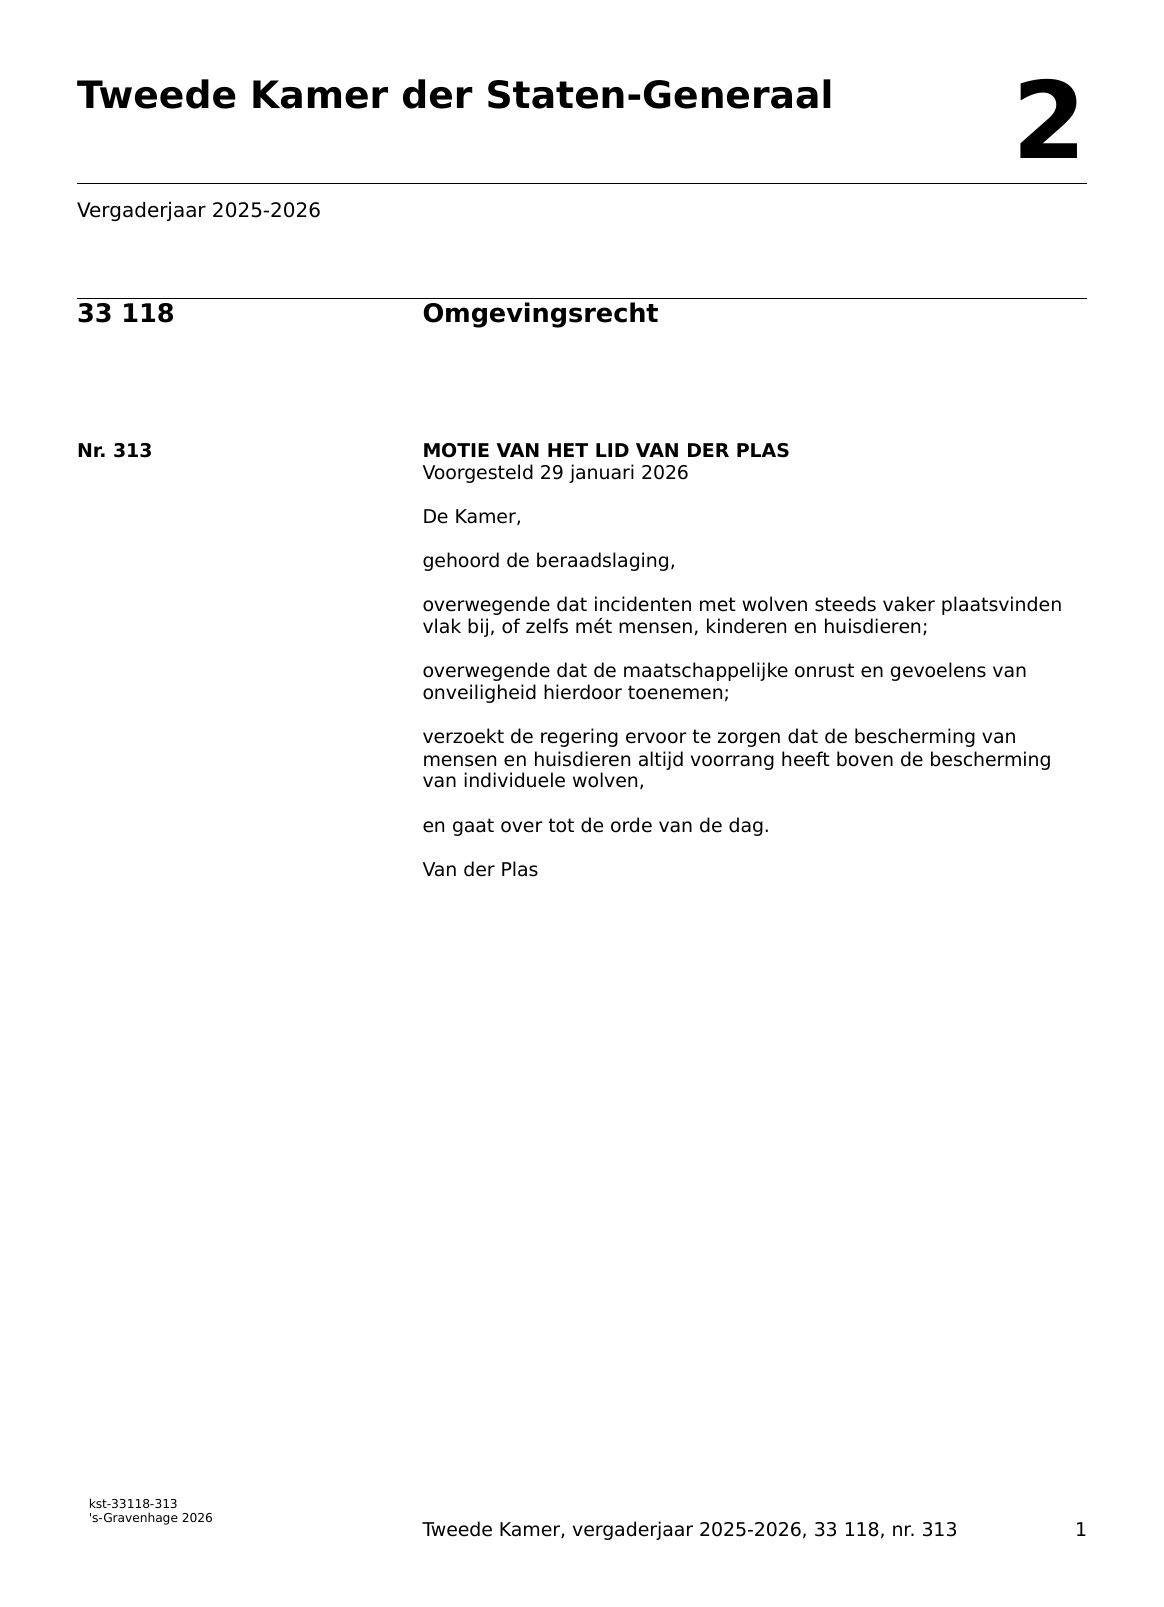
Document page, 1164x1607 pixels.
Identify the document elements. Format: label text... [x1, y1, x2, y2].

text Voorgesteld 29 januari 2026 [422, 462, 1087, 484]
text en gaat over tot de orde van de dag. [422, 814, 1087, 837]
text De Kamer, [422, 506, 1087, 528]
subtitle 33 118 Omgevingsrecht [77, 299, 1087, 329]
table_cell Vergaderjaar 2025-2026 [77, 184, 1087, 298]
text verzoekt de regering ervoor te zorgen dat de bescherming van mensen en huisdieren altijd voorrang heeft boven de bescherming van individuele wolven, [422, 726, 1087, 792]
text overwegende dat incidenten met wolven steeds vaker plaatsvinden vlak bij, of zelfs mét mensen, kinderen en huisdieren; [422, 594, 1087, 638]
text Van der Plas [422, 859, 1087, 881]
table_header Tweede Kamer der Staten-Generaal [77, 59, 886, 183]
text kst-33118-313 [88, 1497, 323, 1511]
text overwegende dat de maatschappelijke onrust en gevoelens van onveiligheid hierdoor toenemen; [422, 660, 1087, 704]
table_header 2 [886, 59, 1087, 183]
text gehoord de beraadslaging, [422, 550, 1087, 572]
subtitle Nr. 313 MOTIE VAN HET LID VAN DER PLAS [77, 440, 1087, 462]
text 's-Gravenhage 2026 [88, 1511, 323, 1525]
